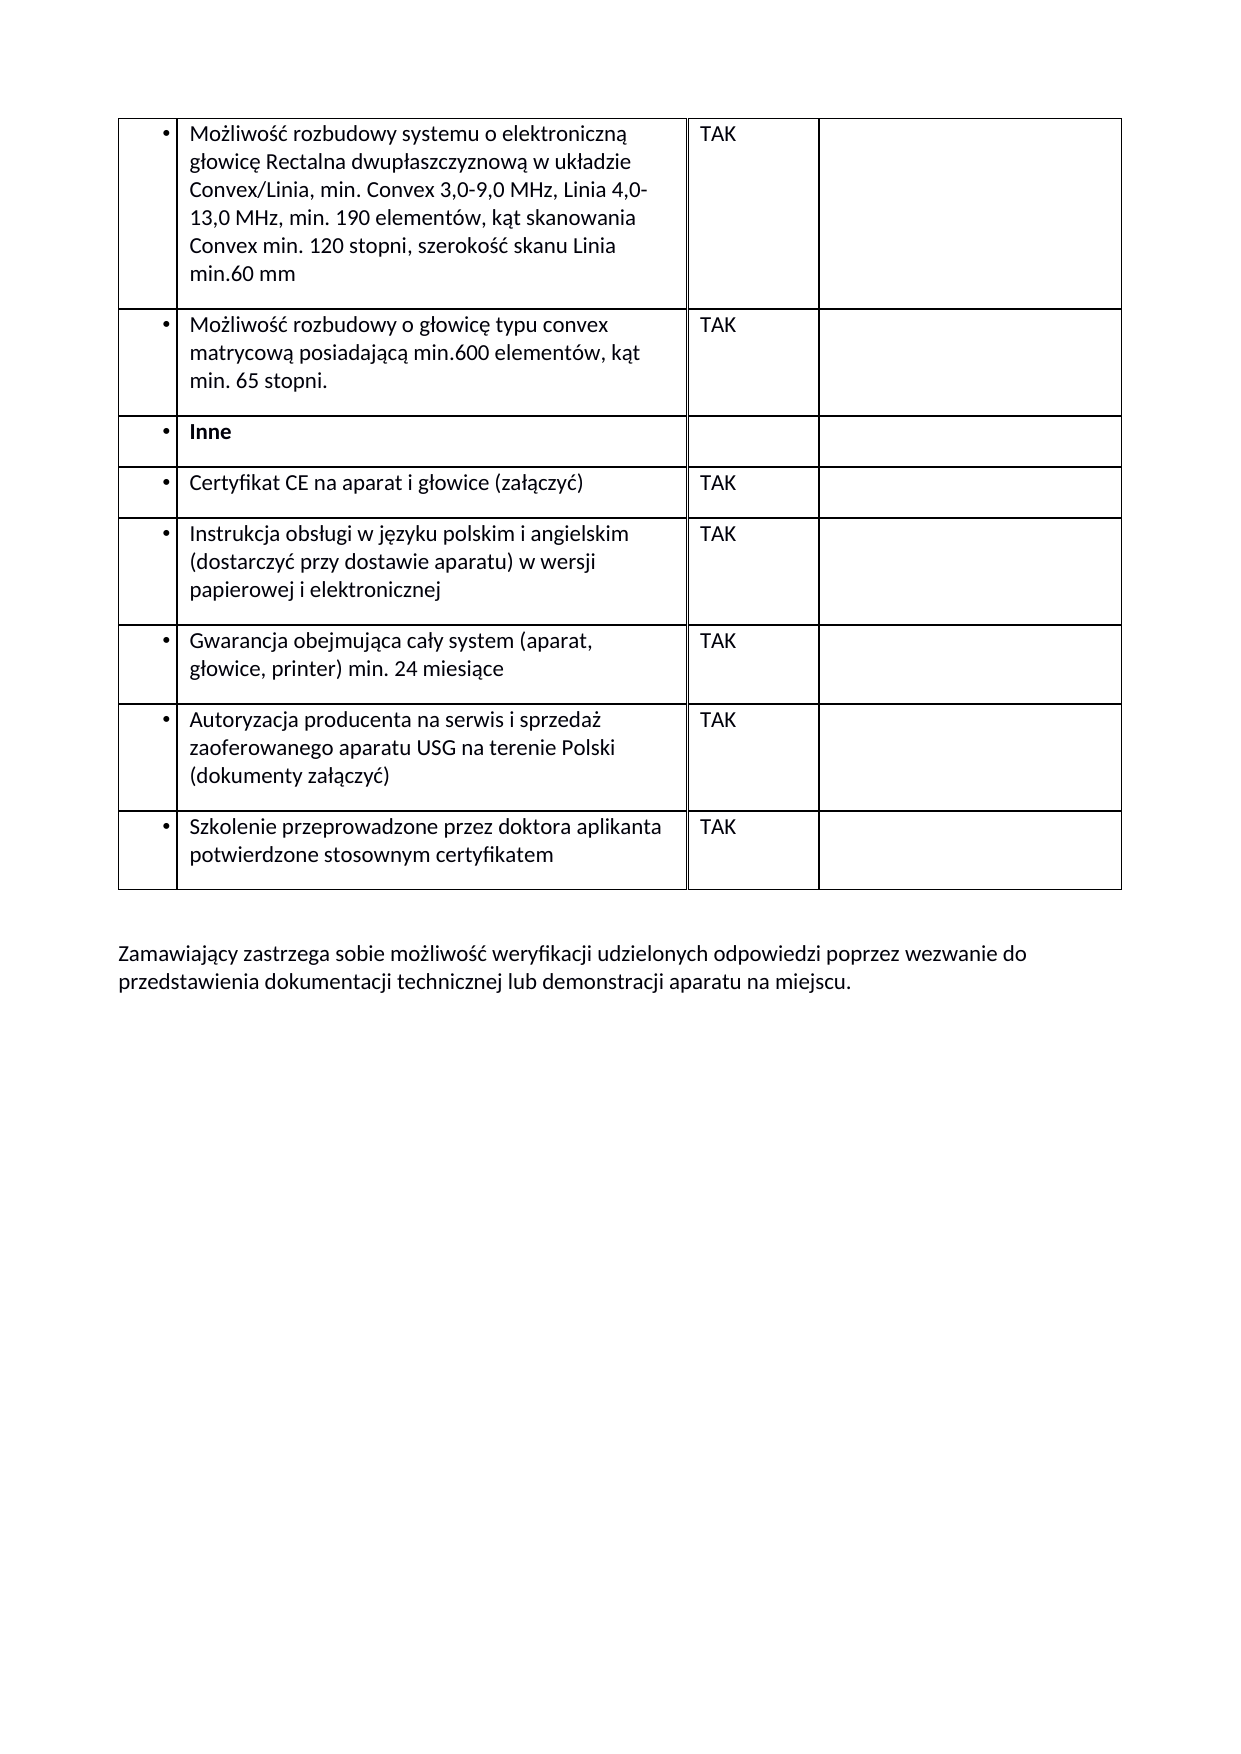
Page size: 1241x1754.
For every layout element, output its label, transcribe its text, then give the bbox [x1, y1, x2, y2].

table_cell Gwarancja obejmująca cały system (aparat, głowice, printer) min. 24 miesiące [178, 626, 686, 703]
table_cell Certyfikat CE na aparat i głowice (załączyć) [178, 468, 686, 517]
table_cell [119, 417, 176, 466]
table_cell [119, 519, 176, 624]
table_cell [820, 417, 1121, 466]
table_cell TAK [689, 705, 818, 810]
table_cell TAK [689, 468, 818, 517]
table_cell [119, 119, 176, 308]
table_cell Szkolenie przeprowadzone przez doktora aplikanta potwierdzone stosownym certyfikatem [178, 812, 686, 889]
table_cell TAK [689, 519, 818, 624]
table_cell [820, 812, 1121, 889]
table_cell [820, 310, 1121, 415]
table_cell [119, 626, 176, 703]
table_cell [119, 468, 176, 517]
table_cell TAK [689, 812, 818, 889]
table_cell [689, 417, 818, 466]
table_cell Możliwość rozbudowy o głowicę typu convex matrycową posiadającą min.600 elementów, kąt min. 65 stopni. [178, 310, 686, 415]
table_cell TAK [689, 310, 818, 415]
table_cell Autoryzacja producenta na serwis i sprzedaż zaoferowanego aparatu USG na terenie Polski (dokumenty załączyć) [178, 705, 686, 810]
text Zamawiający zastrzega sobie możliwość weryfikacji udzielonych odpowiedzi poprzez wezwanie do przedstawienia dokumentacji technicznej lub demonstracji aparatu na miejscu. [118, 939, 1122, 995]
table_cell [119, 705, 176, 810]
table_cell [820, 468, 1121, 517]
table_cell Instrukcja obsługi w języku polskim i angielskim (dostarczyć przy dostawie aparatu) w wersji papierowej i elektronicznej [178, 519, 686, 624]
table_cell [119, 812, 176, 889]
table_cell TAK [689, 626, 818, 703]
table_cell [820, 626, 1121, 703]
table_cell TAK [689, 119, 818, 308]
table_cell [820, 705, 1121, 810]
table_cell Możliwość rozbudowy systemu o elektroniczną głowicę Rectalna dwupłaszczyznową w układzie Convex/Linia, min. Convex 3,0-9,0 MHz, Linia 4,0-13,0 MHz, min. 190 elementów, kąt skanowania Convex min. 120 stopni, szerokość skanu Linia min.60 mm [178, 119, 686, 308]
table_cell [820, 519, 1121, 624]
table_cell [820, 119, 1121, 308]
table_cell Inne [178, 417, 686, 466]
table_cell [119, 310, 176, 415]
